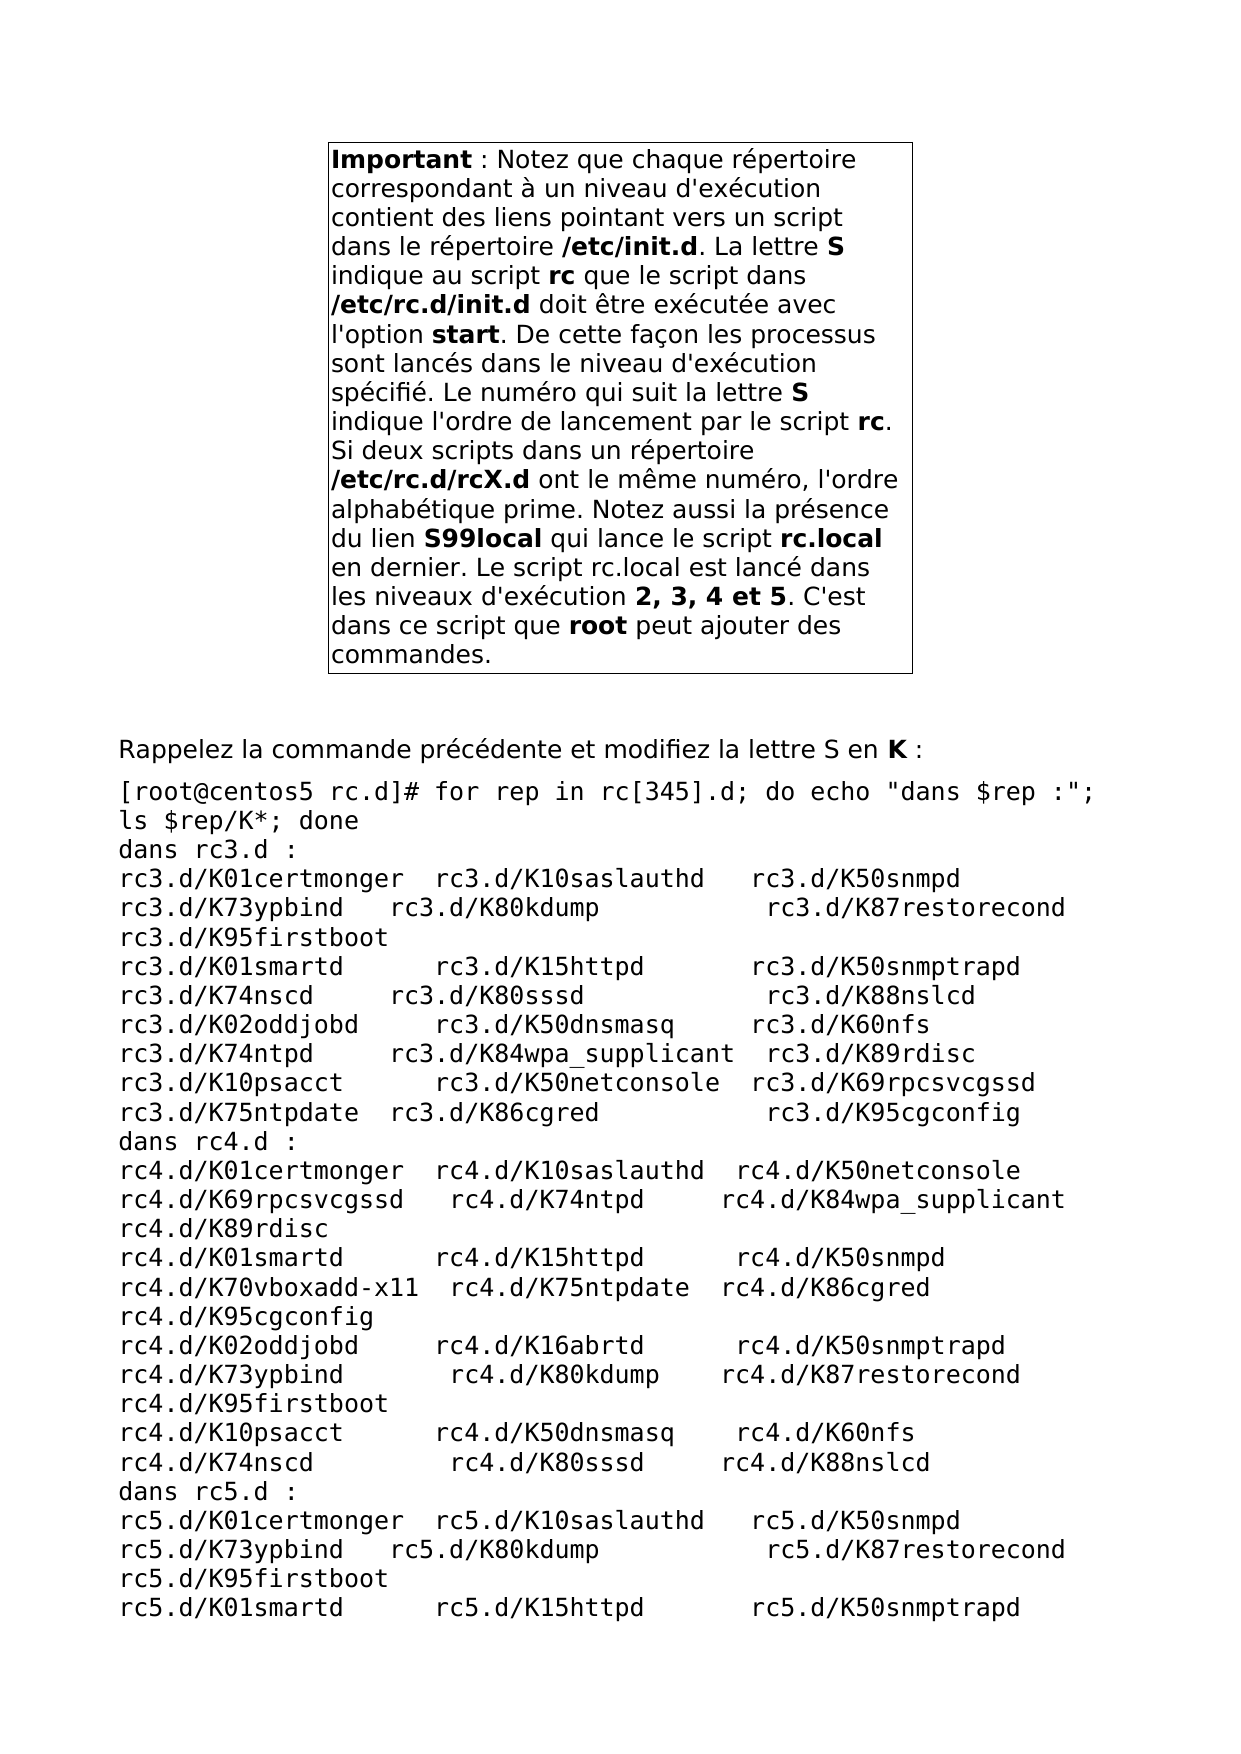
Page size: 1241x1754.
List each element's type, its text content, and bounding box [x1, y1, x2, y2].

table_header Important : Notez que chaque répertoire correspondant à un niveau d'exécution contient des liens pointant vers un script dans le répertoire /etc/init.d. La lettre S indique au script rc que le script dans /etc/rc.d/init.d doit être exécutée avec l'option start. De cette façon les processus sont lancés dans le niveau d'exécution spécifié. Le numéro qui suit la lettre S indique l'ordre de lancement par le script rc. Si deux scripts dans un répertoire /etc/rc.d/rcX.d ont le même numéro, l'ordre alphabétique prime. Notez aussi la présence du lien S99local qui lance le script rc.local en dernier. Le script rc.local est lancé dans les niveaux d'exécution 2, 3, 4 et 5. C'est dans ce script que root peut ajouter des commandes. [329, 143, 912, 673]
text [root@centos5 rc.d]# for rep in rc[345].d; do echo "dans $rep :"; ls $rep/K*; done dans rc3.d : rc3.d/K01certmonger rc3.d/K10saslauthd rc3.d/K50snmpd rc3.d/K73ypbind rc3.d/K80kdump rc3.d/K87restorecond rc3.d/K95firstboot rc3.d/K01smartd rc3.d/K15httpd rc3.d/K50snmptrapd rc3.d/K74nscd rc3.d/K80sssd rc3.d/K88nslcd rc3.d/K02oddjobd rc3.d/K50dnsmasq rc3.d/K60nfs rc3.d/K74ntpd rc3.d/K84wpa_supplicant rc3.d/K89rdisc rc3.d/K10psacct rc3.d/K50netconsole rc3.d/K69rpcsvcgssd rc3.d/K75ntpdate rc3.d/K86cgred rc3.d/K95cgconfig dans rc4.d : rc4.d/K01certmonger rc4.d/K10saslauthd rc4.d/K50netconsole rc4.d/K69rpcsvcgssd rc4.d/K74ntpd rc4.d/K84wpa_supplicant rc4.d/K89rdisc rc4.d/K01smartd rc4.d/K15httpd rc4.d/K50snmpd rc4.d/K70vboxadd-x11 rc4.d/K75ntpdate rc4.d/K86cgred rc4.d/K95cgconfig rc4.d/K02oddjobd rc4.d/K16abrtd rc4.d/K50snmptrapd rc4.d/K73ypbind rc4.d/K80kdump rc4.d/K87restorecond rc4.d/K95firstboot rc4.d/K10psacct rc4.d/K50dnsmasq rc4.d/K60nfs rc4.d/K74nscd rc4.d/K80sssd rc4.d/K88nslcd dans rc5.d : rc5.d/K01certmonger rc5.d/K10saslauthd rc5.d/K50snmpd rc5.d/K73ypbind rc5.d/K80kdump rc5.d/K87restorecond rc5.d/K95firstboot rc5.d/K01smartd rc5.d/K15httpd rc5.d/K50snmptrapd [118, 777, 1122, 1623]
text Rappelez la commande précédente et modifiez la lettre S en K : [118, 735, 1122, 764]
